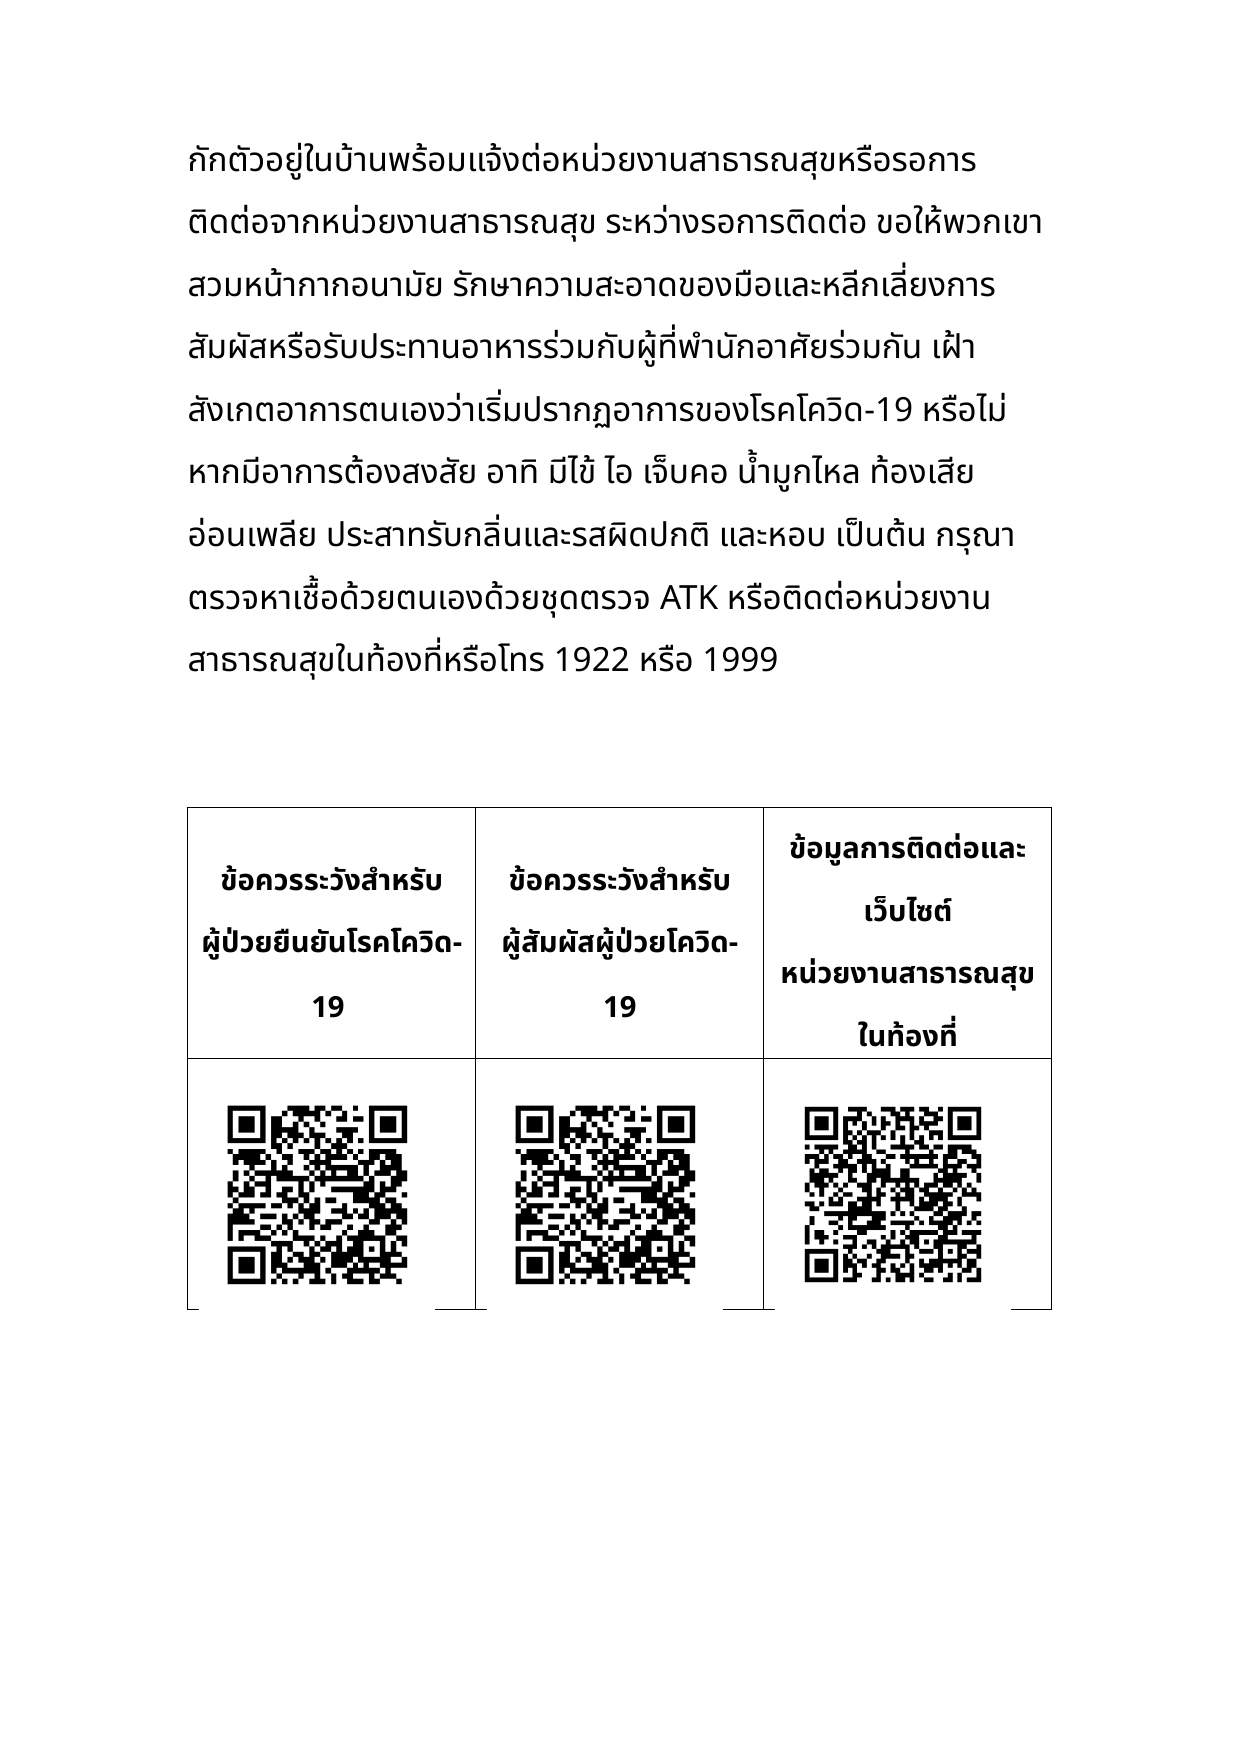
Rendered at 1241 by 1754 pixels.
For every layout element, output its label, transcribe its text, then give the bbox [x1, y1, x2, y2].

table_cell [476, 1059, 763, 1309]
table_cell [188, 1059, 475, 1309]
table_header ข้อควรระวังสำหรับ ผู้ป่วยยืนยันโรคโควิด-19 [188, 808, 475, 1058]
table_header ข้อมูลการติดต่อและเว็บไซต์ หน่วยงานสาธารณสุขในท้องที่ [764, 808, 1051, 1058]
text กักตัวอยู่ในบ้านพร้อมแจ้งต่อหน่วยงานสาธารณสุขหรือรอการติดต่อจากหน่วยงานสาธารณสุข ระหว่างรอการติดต่อ ขอให้พวกเขาสวมหน้ากากอนามัย รักษาความสะอาดของมือและหลีกเลี่ยงการสัมผัสหรือรับประทานอาหารร่วมกับผู้ที่พำนักอาศัยร่วมกัน เฝ้าสังเกตอาการตนเองว่าเริ่มปรากฏอาการของโรคโควิด-19 หรือไม่ หากมีอาการต้องสงสัย อาทิ มีไข้ ไอ เจ็บคอ น้ำมูกไหล ท้องเสีย อ่อนเพลีย ประสาทรับกลิ่นและรสผิดปกติ และหอบ เป็นต้น กรุณาตรวจหาเชื้อด้วยตนเองด้วยชุดตรวจ ATK หรือติดต่อหน่วยงานสาธารณสุขในท้องที่หรือโทร 1922 หรือ 1999 [187, 119, 1053, 682]
table_header ข้อควรระวังสำหรับ ผู้สัมผัสผู้ป่วยโควิด-19 [476, 808, 763, 1058]
table_cell [764, 1059, 1051, 1309]
